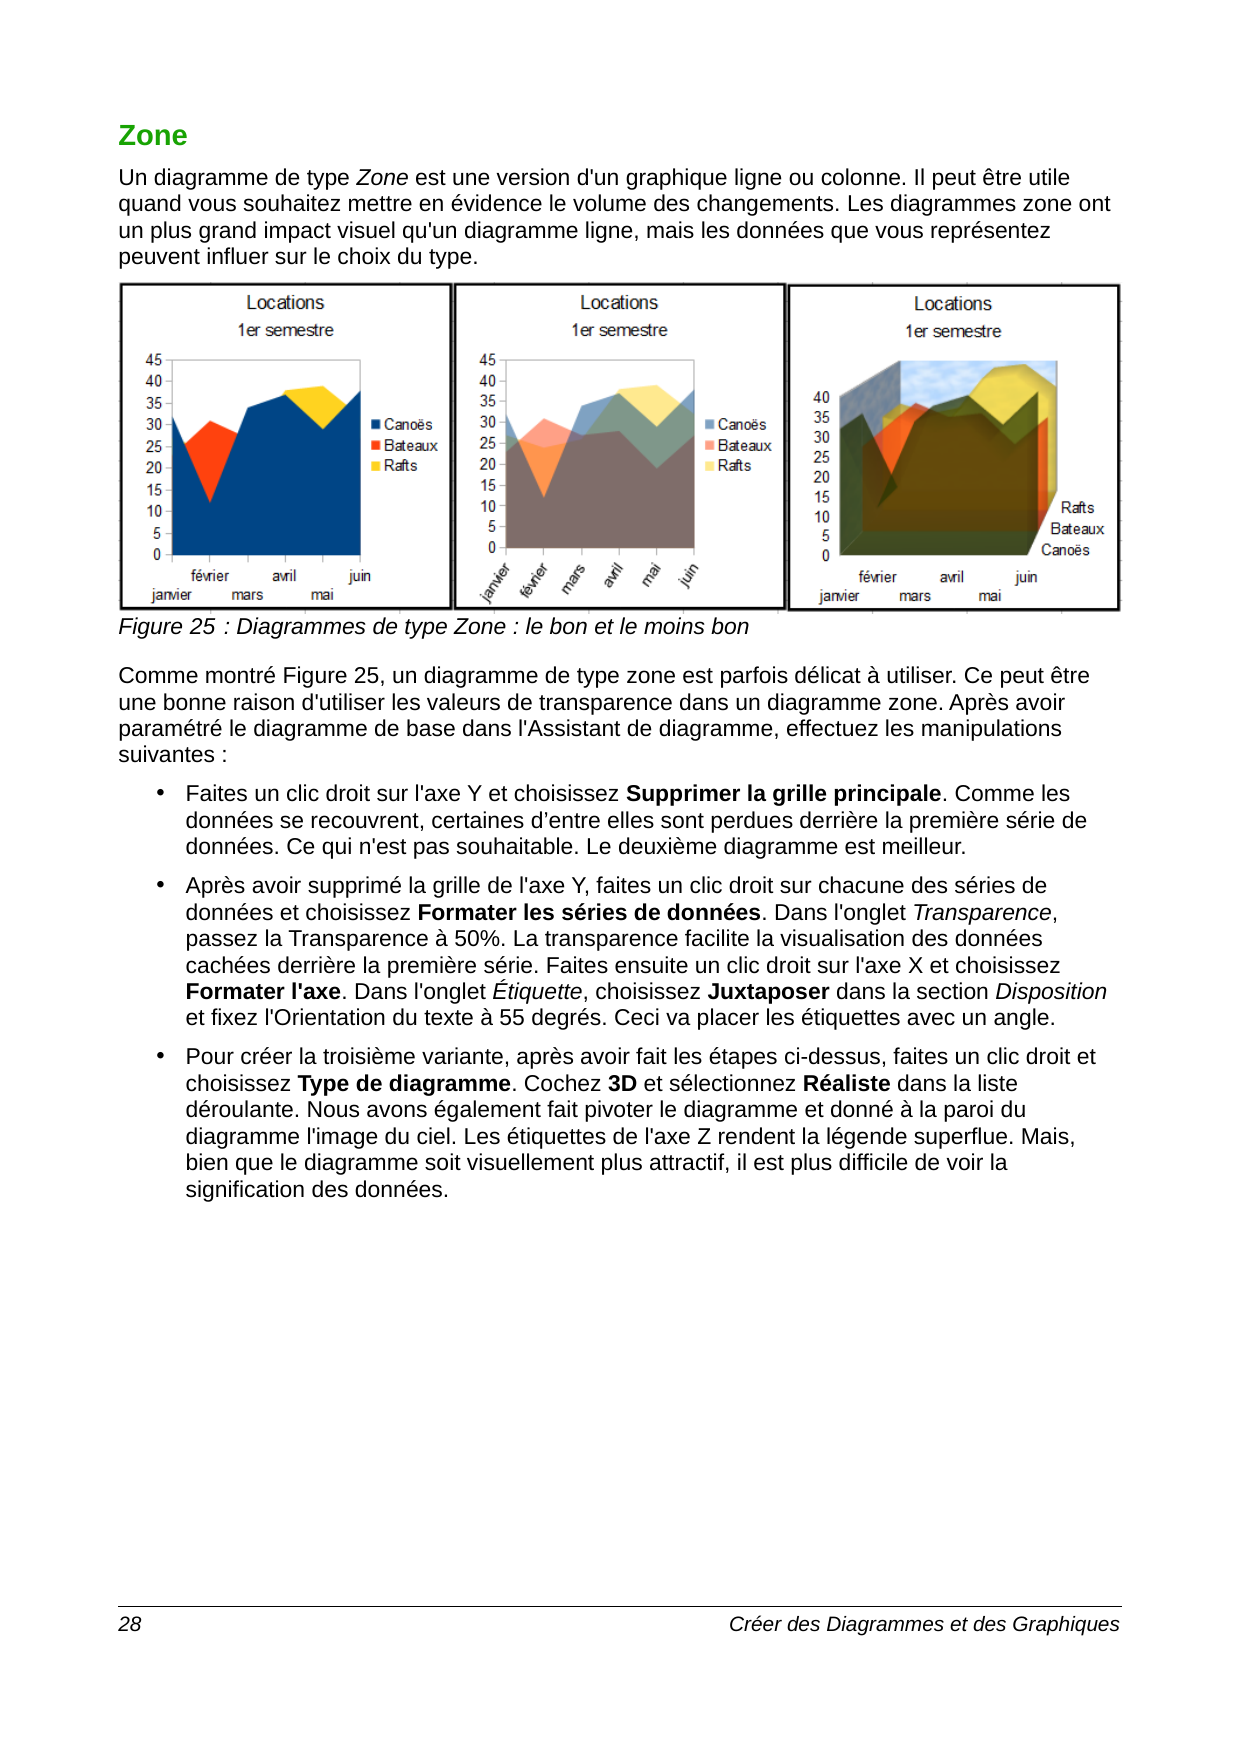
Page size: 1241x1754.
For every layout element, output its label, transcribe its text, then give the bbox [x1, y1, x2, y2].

text Comme montré Figure 25, un diagramme de type zone est parfois délicat à utiliser. Ce peut être une bonne raison d'utiliser les valeurs de transparence dans un diagramme zone. Après avoir paramétré le diagramme de base dans l'Assistant de diagramme, effectuez les manipulations suivantes : [118, 662, 1122, 767]
list Pour créer la troisième variante, après avoir fait les étapes ci-dessus, faites un clic droit et choisissez Type de diagramme. Cochez 3D et sélectionnez Réaliste dans la liste déroulante. Nous avons également fait pivoter le diagramme et donné à la paroi du diagramme l'image du ciel. Les étiquettes de l'axe Z rendent la légende superflue. Mais, bien que le diagramme soit visuellement plus attractif, il est plus difficile de voir la signification des données. [156, 1043, 1122, 1202]
list Faites un clic droit sur l'axe Y et choisissez Supprimer la grille principale. Comme les données se recouvrent, certaines d’entre elles sont perdues derrière la première série de données. Ce qui n'est pas souhaitable. Le deuxième diagramme est meilleur. [156, 780, 1122, 859]
text Figure 25 : Diagrammes de type Zone : le bon et le moins bon [118, 614, 1122, 639]
picture [118, 282, 1123, 614]
text Un diagramme de type Zone est une version d'un graphique ligne ou colonne. Il peut être utile quand vous souhaitez mettre en évidence le volume des changements. Les diagrammes zone ont un plus grand impact visuel qu'un diagramme ligne, mais les données que vous représentez peuvent influer sur le choix du type. [118, 164, 1122, 269]
subtitle Zone [118, 118, 1122, 152]
list Après avoir supprimé la grille de l'axe Y, faites un clic droit sur chacune des séries de données et choisissez Formater les séries de données. Dans l'onglet Transparence, passez la Transparence à 50%. La transparence facilite la visualisation des données cachées derrière la première série. Faites ensuite un clic droit sur l'axe X et choisissez Formater l'axe. Dans l'onglet Étiquette, choisissez Juxtaposer dans la section Disposition et fixez l'Orientation du texte à 55 degrés. Ceci va placer les étiquettes avec un angle. [156, 872, 1122, 1031]
